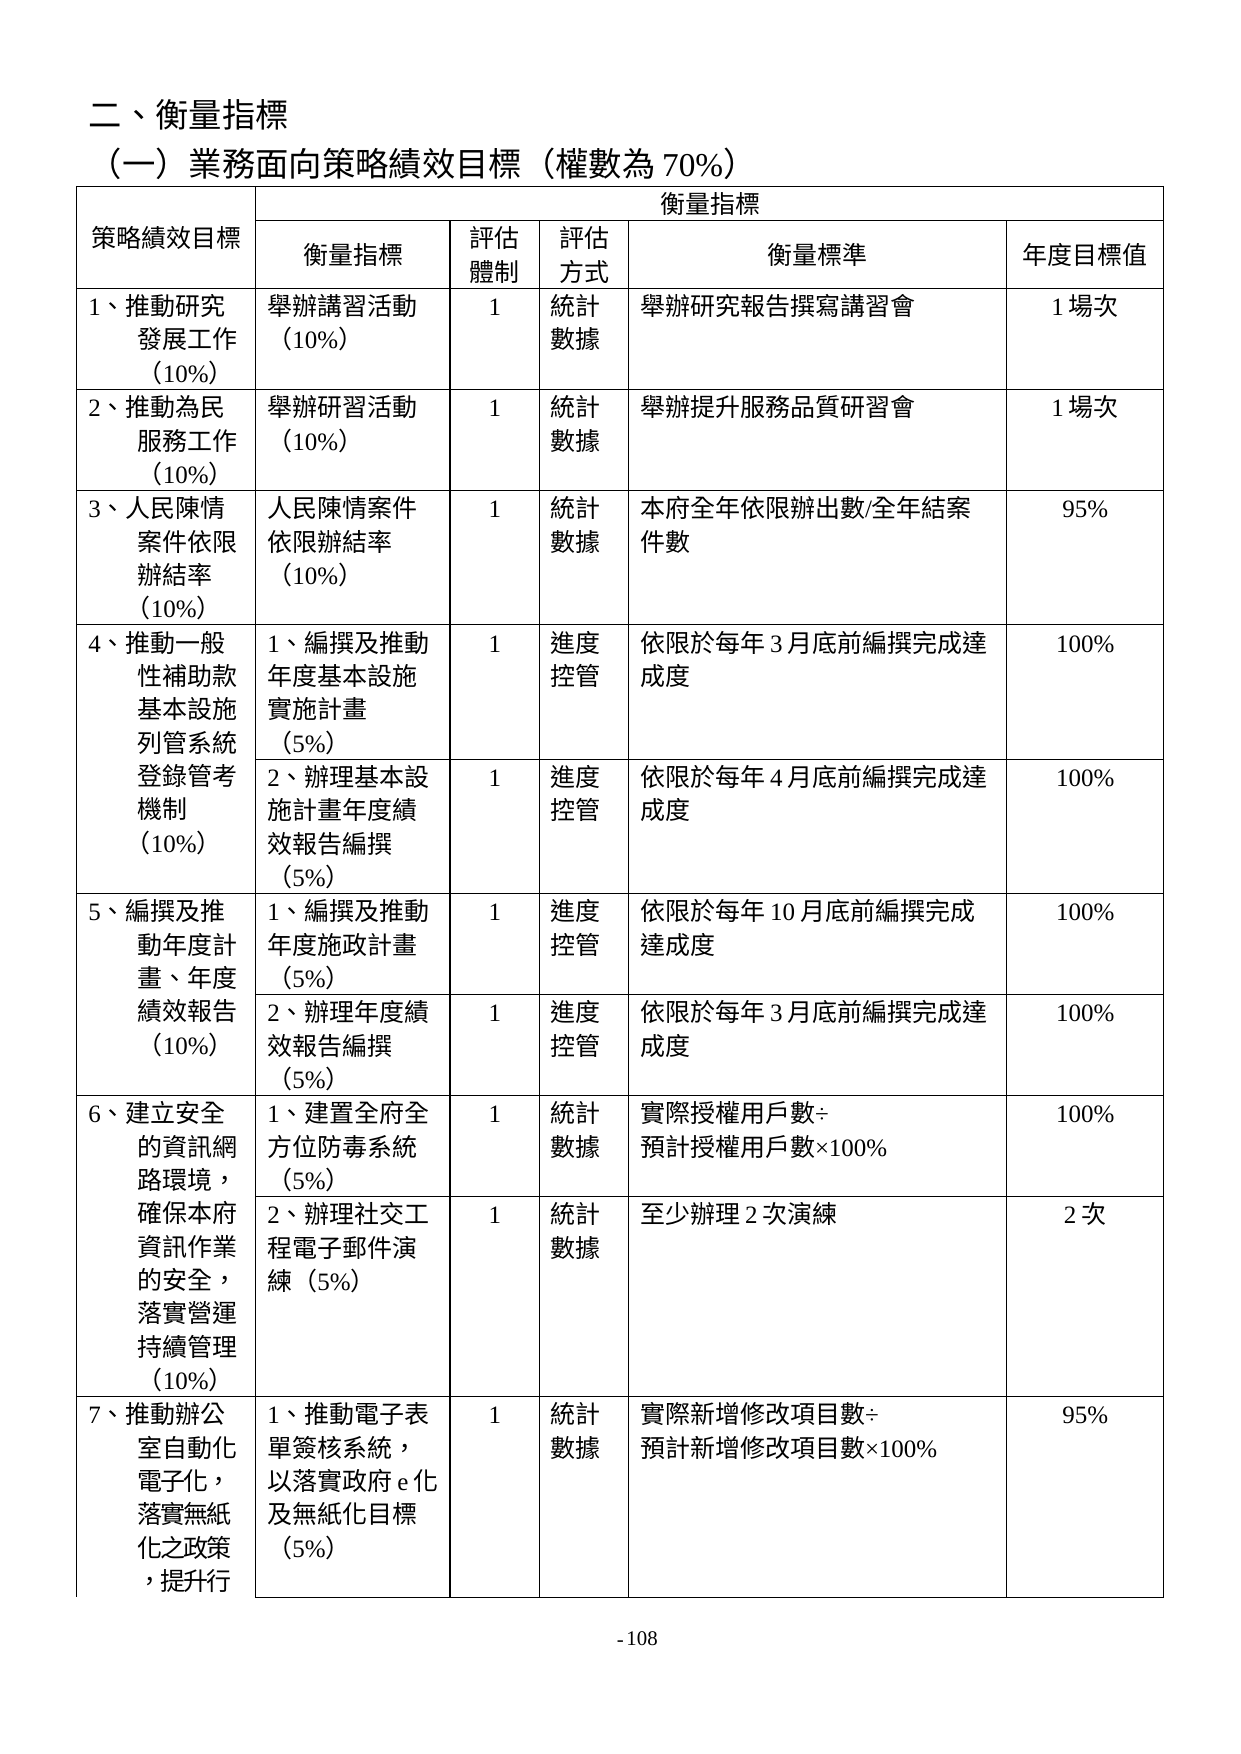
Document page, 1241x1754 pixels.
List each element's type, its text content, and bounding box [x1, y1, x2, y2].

table_cell 1 [451, 1397, 539, 1597]
table_cell 1 [451, 289, 539, 389]
table_cell 2次 [1007, 1197, 1163, 1396]
table_cell 1、編撰及推動年度基本設施實施計畫 （5%） [256, 625, 449, 759]
table_cell 1 [451, 760, 539, 893]
table_cell 進度控管 [540, 894, 628, 994]
table_cell 建立安全的資訊網路環境，確保本府資訊作業的安全，落實營運持續管理（10%） [77, 1096, 255, 1396]
table_cell 統計數據 [540, 1397, 628, 1597]
text （一）業務面向策略績效目標（權數為70%） [88, 137, 1152, 186]
table_cell 舉辦研究報告撰寫講習會 [629, 289, 1006, 389]
table_cell 衡量指標 [256, 221, 449, 288]
table_cell 實際授權用戶數÷ 預計授權用戶數×100% [629, 1096, 1006, 1196]
table_cell 本府全年依限辦出數/全年結案件數 [629, 491, 1006, 624]
table_cell 至少辦理2次演練 [629, 1197, 1006, 1396]
table_cell 推動為民服務工作（10%） [77, 390, 255, 490]
table_cell 95% [1007, 491, 1163, 624]
table_header 衡量指標 [256, 187, 1163, 220]
table_cell 依限於每年10月底前編撰完成達成度 [629, 894, 1006, 994]
table_cell 95% [1007, 1397, 1163, 1597]
table_cell 衡量標準 [629, 221, 1006, 288]
table_cell 統計數據 [540, 1197, 628, 1396]
table_header 策略績效目標 [77, 187, 255, 288]
table_cell 進度控管 [540, 625, 628, 759]
table_cell 1 [451, 390, 539, 490]
table_cell 依限於每年3月底前編撰完成達成度 [629, 625, 1006, 759]
table_cell 1 [451, 1197, 539, 1396]
table_cell 100% [1007, 625, 1163, 759]
table_cell 編撰及推動年度計畫、年度績效報告（10%） [77, 894, 255, 1095]
table_cell 統計數據 [540, 491, 628, 624]
table_cell 推動研究發展工作（10%） [77, 289, 255, 389]
table_cell 推動一般性補助款基本設施列管系統登錄管考機制 （10%） [77, 625, 255, 893]
table_cell 依限於每年4月底前編撰完成達成度 [629, 760, 1006, 893]
table_cell 舉辦講習活動（10%） [256, 289, 449, 389]
table_cell 100% [1007, 995, 1163, 1095]
table_cell 實際新增修改項目數÷ 預計新增修改項目數×100% [629, 1397, 1006, 1597]
table_cell 1場次 [1007, 289, 1163, 389]
table_cell 統計數據 [540, 289, 628, 389]
table_cell 1 [451, 625, 539, 759]
table_cell 1 [451, 1096, 539, 1196]
table_cell 100% [1007, 894, 1163, 994]
table_cell 1場次 [1007, 390, 1163, 490]
table_cell 1 [451, 894, 539, 994]
table_cell 1 [451, 491, 539, 624]
table_cell 1、推動電子表單簽核系統，以落實政府e化及無紙化目標 （5%） [256, 1397, 449, 1597]
table_cell 2、辦理社交工程電子郵件演練（5%） [256, 1197, 449, 1396]
table_cell 舉辦研習活動（10%） [256, 390, 449, 490]
table_cell 舉辦提升服務品質研習會 [629, 390, 1006, 490]
table_cell 進度控管 [540, 995, 628, 1095]
table_cell 人民陳情案件依限辦結率 （10%） [77, 491, 255, 624]
table_cell 100% [1007, 1096, 1163, 1196]
table_cell 1 [451, 995, 539, 1095]
table_cell 推動辦公室自動化電子化，落實無紙化之政策，提升行 [77, 1397, 255, 1597]
table_cell 人民陳情案件依限辦結率 （10%） [256, 491, 449, 624]
table_cell 統計數據 [540, 390, 628, 490]
table_cell 1、編撰及推動年度施政計畫（5%） [256, 894, 449, 994]
table_cell 評估體制 [451, 221, 539, 288]
table_cell 2、辦理基本設施計畫年度績效報告編撰 （5%） [256, 760, 449, 893]
table_cell 進度控管 [540, 760, 628, 893]
table_cell 年度目標值 [1007, 221, 1163, 288]
text 二、衡量指標 [88, 89, 1152, 137]
table_cell 評估方式 [540, 221, 628, 288]
table_cell 依限於每年3月底前編撰完成達成度 [629, 995, 1006, 1095]
table_cell 1、建置全府全方位防毒系統（5%） [256, 1096, 449, 1196]
table_cell 統計數據 [540, 1096, 628, 1196]
table_cell 100% [1007, 760, 1163, 893]
table_cell 2、辦理年度績效報告編撰 （5%） [256, 995, 449, 1095]
